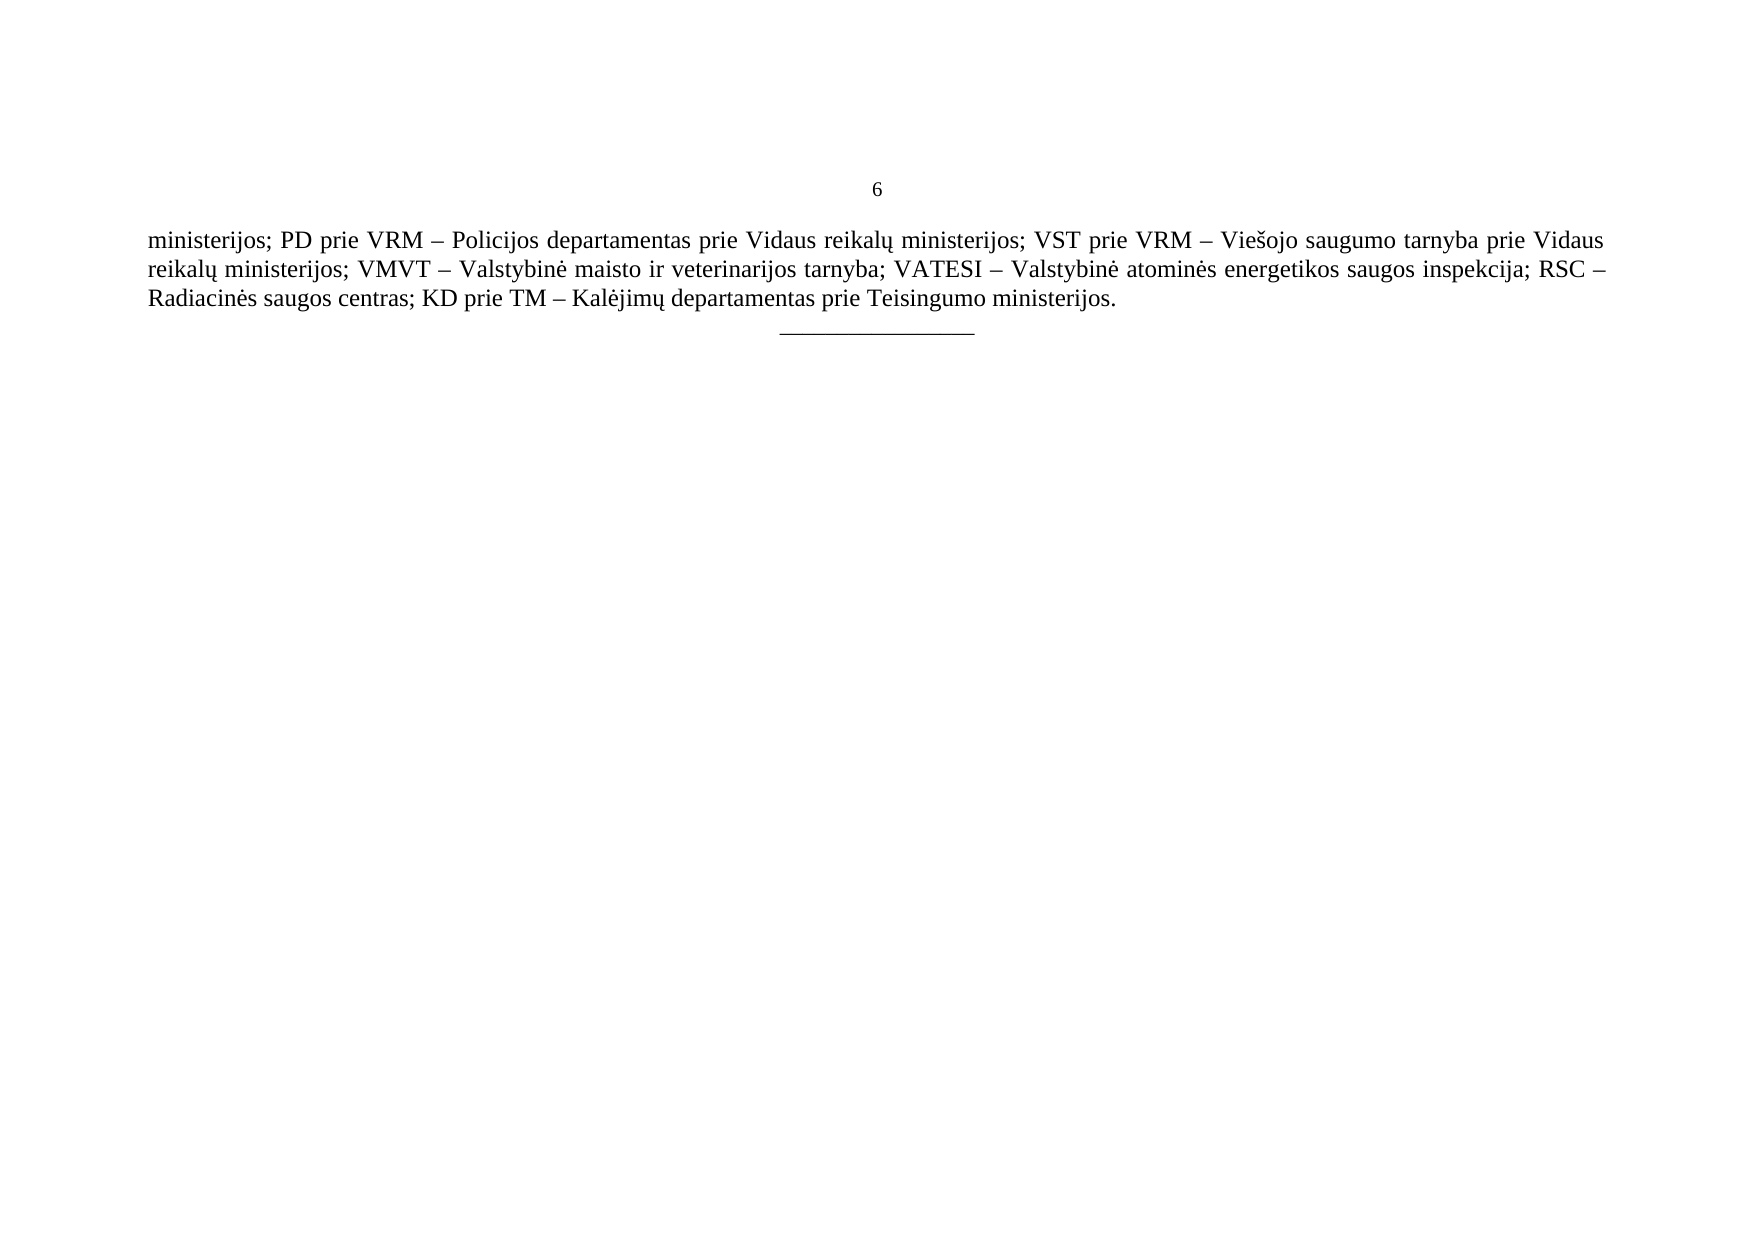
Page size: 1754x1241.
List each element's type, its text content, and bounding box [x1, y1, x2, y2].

text _________________ [148, 312, 1606, 338]
text ministerijos; PD prie VRM – Policijos departamentas prie Vidaus reikalų ministerijos; VST prie VRM – Viešojo saugumo tarnyba prie Vidaus reikalų ministerijos; VMVT – Valstybinė maisto ir veterinarijos tarnyba; VATESI – Valstybinė atominės energetikos saugos inspekcija; RSC – Radiacinės saugos centras; KD prie TM – Kalėjimų departamentas prie Teisingumo ministerijos. [148, 225, 1606, 312]
